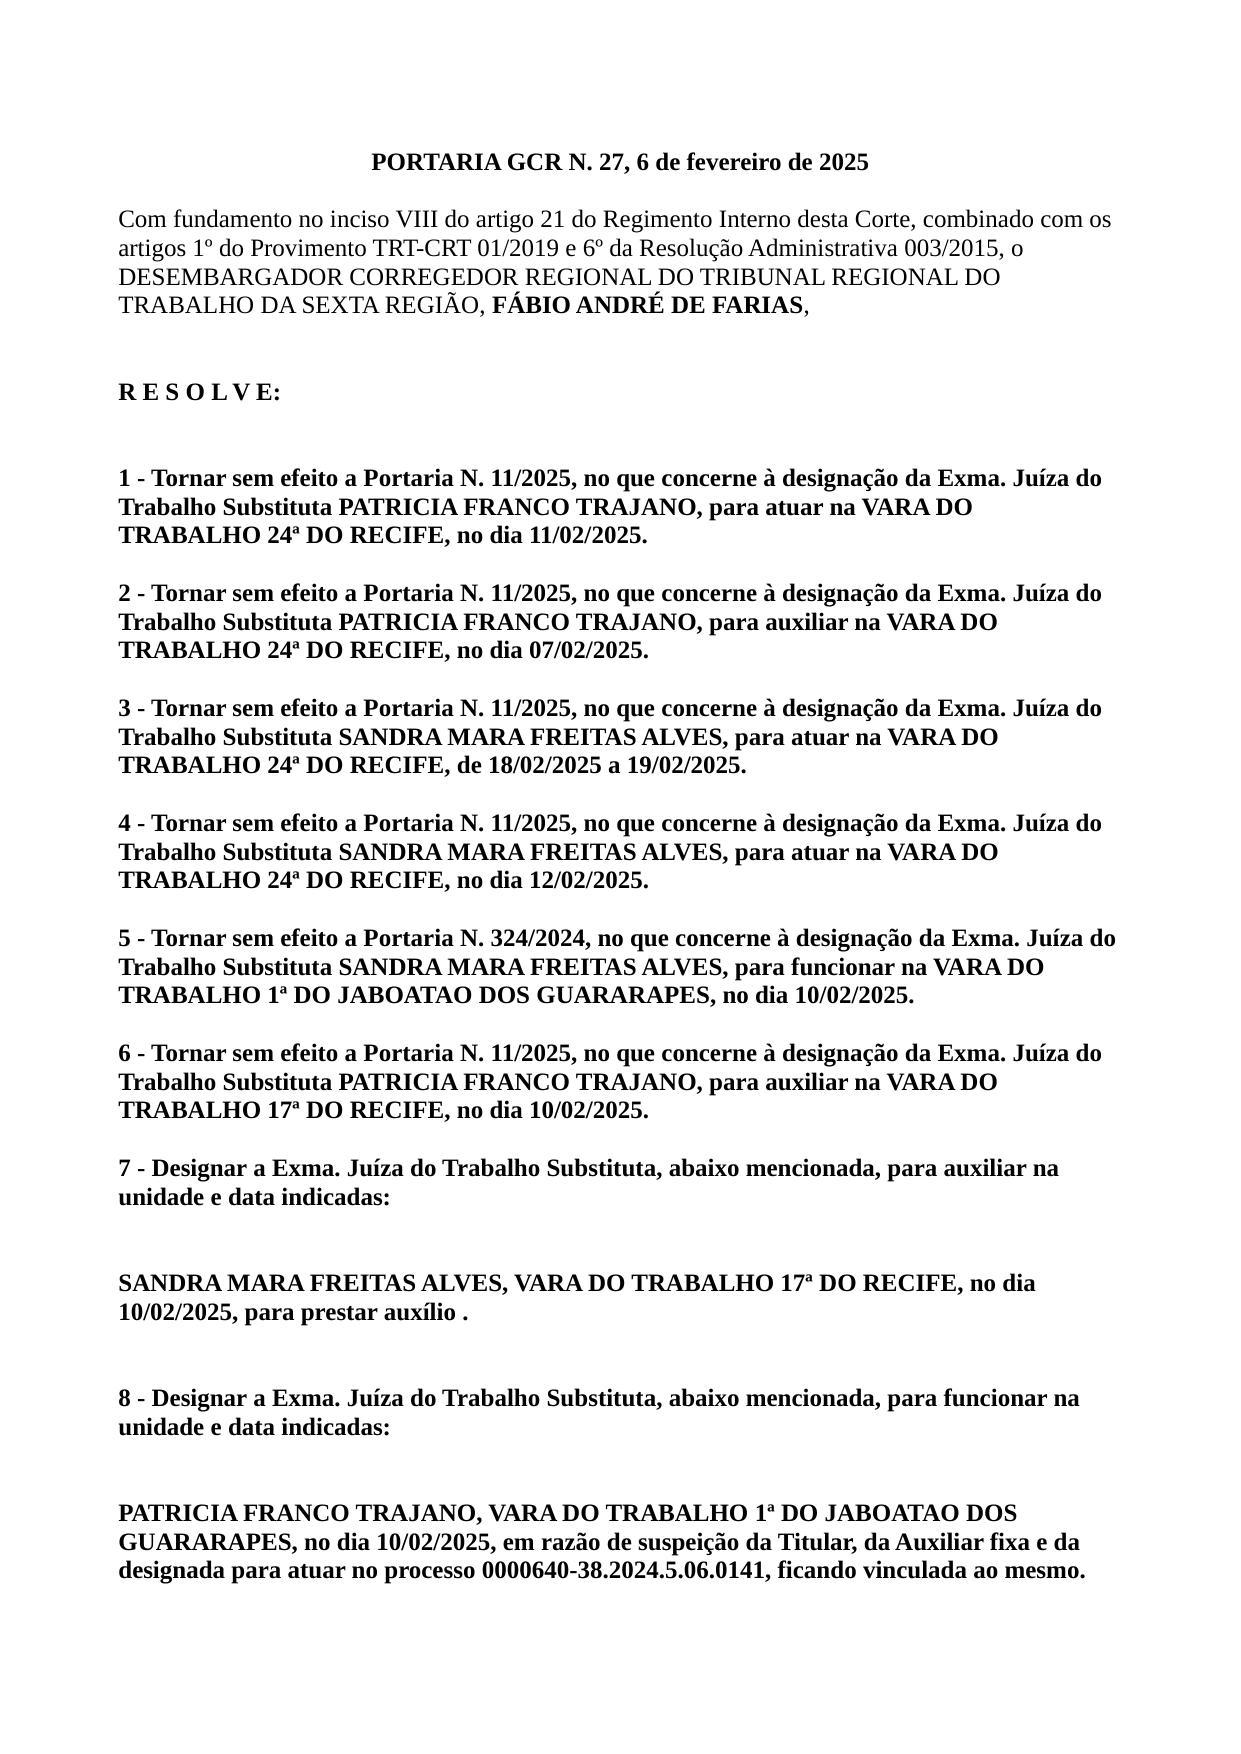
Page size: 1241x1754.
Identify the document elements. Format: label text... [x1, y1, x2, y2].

text SANDRA MARA FREITAS ALVES, VARA DO TRABALHO 17ª DO RECIFE, no dia 10/02/2025, para prestar auxílio . [118, 1268, 1122, 1326]
text 3 - Tornar sem efeito a Portaria N. 11/2025, no que concerne à designação da Exma. Juíza do Trabalho Substituta SANDRA MARA FREITAS ALVES, para atuar na VARA DO TRABALHO 24ª DO RECIFE, de 18/02/2025 a 19/02/2025. [118, 693, 1122, 779]
text R E S O L V E: [118, 377, 1122, 406]
text 4 - Tornar sem efeito a Portaria N. 11/2025, no que concerne à designação da Exma. Juíza do Trabalho Substituta SANDRA MARA FREITAS ALVES, para atuar na VARA DO TRABALHO 24ª DO RECIFE, no dia 12/02/2025. [118, 808, 1122, 894]
text 5 - Tornar sem efeito a Portaria N. 324/2024, no que concerne à designação da Exma. Juíza do Trabalho Substituta SANDRA MARA FREITAS ALVES, para funcionar na VARA DO TRABALHO 1ª DO JABOATAO DOS GUARARAPES, no dia 10/02/2025. [118, 923, 1122, 1009]
text Com fundamento no inciso VIII do artigo 21 do Regimento Interno desta Corte, combinado com os artigos 1º do Provimento TRT-CRT 01/2019 e 6º da Resolução Administrativa 003/2015, o DESEMBARGADOR CORREGEDOR REGIONAL DO TRIBUNAL REGIONAL DO TRABALHO DA SEXTA REGIÃO, FÁBIO ANDRÉ DE FARIAS, [118, 204, 1122, 319]
text 2 - Tornar sem efeito a Portaria N. 11/2025, no que concerne à designação da Exma. Juíza do Trabalho Substituta PATRICIA FRANCO TRAJANO, para auxiliar na VARA DO TRABALHO 24ª DO RECIFE, no dia 07/02/2025. [118, 578, 1122, 664]
text PATRICIA FRANCO TRAJANO, VARA DO TRABALHO 1ª DO JABOATAO DOS GUARARAPES, no dia 10/02/2025, em razão de suspeição da Titular, da Auxiliar fixa e da designada para atuar no processo 0000640-38.2024.5.06.0141, ficando vinculada ao mesmo. [118, 1498, 1122, 1584]
text 7 - Designar a Exma. Juíza do Trabalho Substituta, abaixo mencionada, para auxiliar na unidade e data indicadas: [118, 1153, 1122, 1211]
text 8 - Designar a Exma. Juíza do Trabalho Substituta, abaixo mencionada, para funcionar na unidade e data indicadas: [118, 1383, 1122, 1441]
text PORTARIA GCR N. 27, 6 de fevereiro de 2025 [118, 147, 1122, 176]
text 1 - Tornar sem efeito a Portaria N. 11/2025, no que concerne à designação da Exma. Juíza do Trabalho Substituta PATRICIA FRANCO TRAJANO, para atuar na VARA DO TRABALHO 24ª DO RECIFE, no dia 11/02/2025. [118, 463, 1122, 549]
text 6 - Tornar sem efeito a Portaria N. 11/2025, no que concerne à designação da Exma. Juíza do Trabalho Substituta PATRICIA FRANCO TRAJANO, para auxiliar na VARA DO TRABALHO 17ª DO RECIFE, no dia 10/02/2025. [118, 1038, 1122, 1124]
